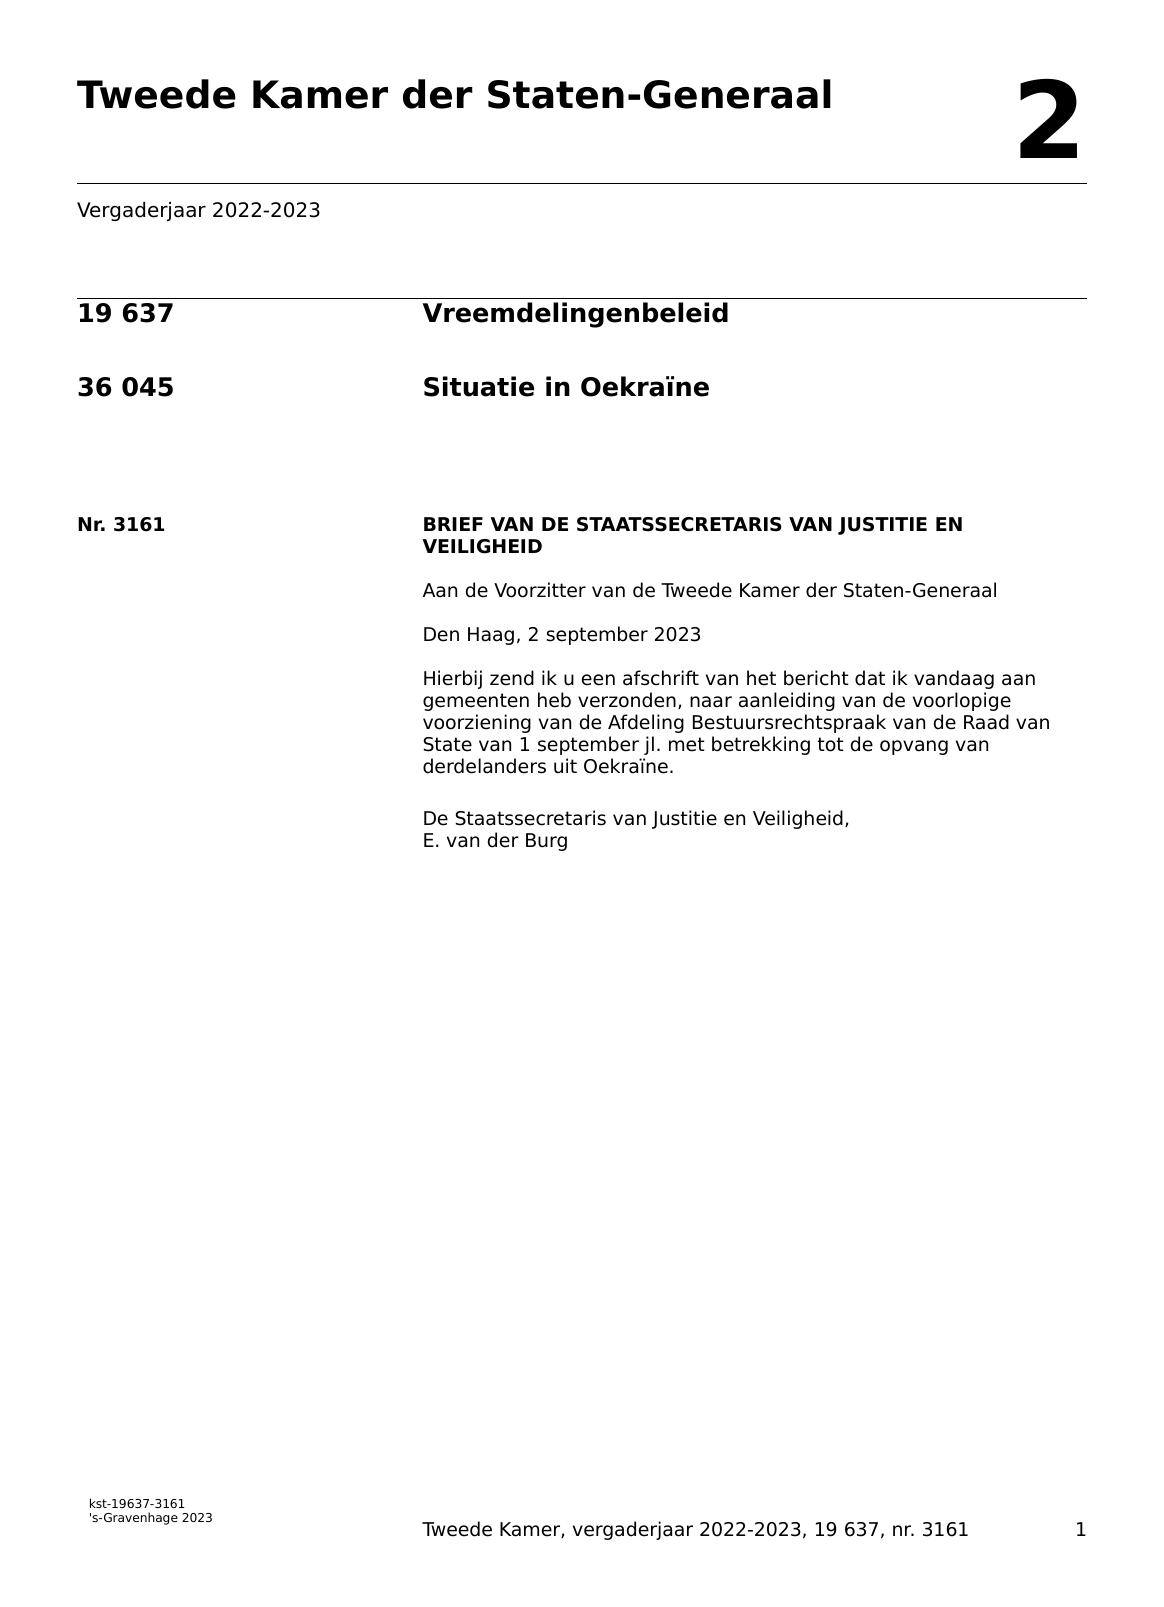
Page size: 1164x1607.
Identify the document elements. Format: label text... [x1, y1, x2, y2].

table_header 2 [886, 59, 1087, 183]
text Den Haag, 2 september 2023 [422, 624, 1087, 646]
table_header Tweede Kamer der Staten-Generaal [77, 59, 886, 183]
text Aan de Voorzitter van de Tweede Kamer der Staten-Generaal [422, 580, 1087, 602]
subtitle 19 637 Vreemdelingenbeleid [77, 299, 1087, 329]
text 's-Gravenhage 2023 [88, 1511, 323, 1525]
subtitle 36 045 Situatie in Oekraïne [77, 373, 1087, 403]
table_cell Vergaderjaar 2022-2023 [77, 184, 1087, 298]
text De Staatssecretaris van Justitie en Veiligheid, E. van der Burg [422, 808, 1087, 852]
text Hierbij zend ik u een afschrift van het bericht dat ik vandaag aan gemeenten heb verzonden, naar aanleiding van de voorlopige voorziening van de Afdeling Bestuursrechtspraak van de Raad van State van 1 september jl. met betrekking tot de opvang van derdelanders uit Oekraïne. [422, 668, 1087, 778]
subtitle Nr. 3161 BRIEF VAN DE STAATSSECRETARIS VAN JUSTITIE EN VEILIGHEID [77, 514, 1087, 558]
text kst-19637-3161 [88, 1497, 323, 1511]
